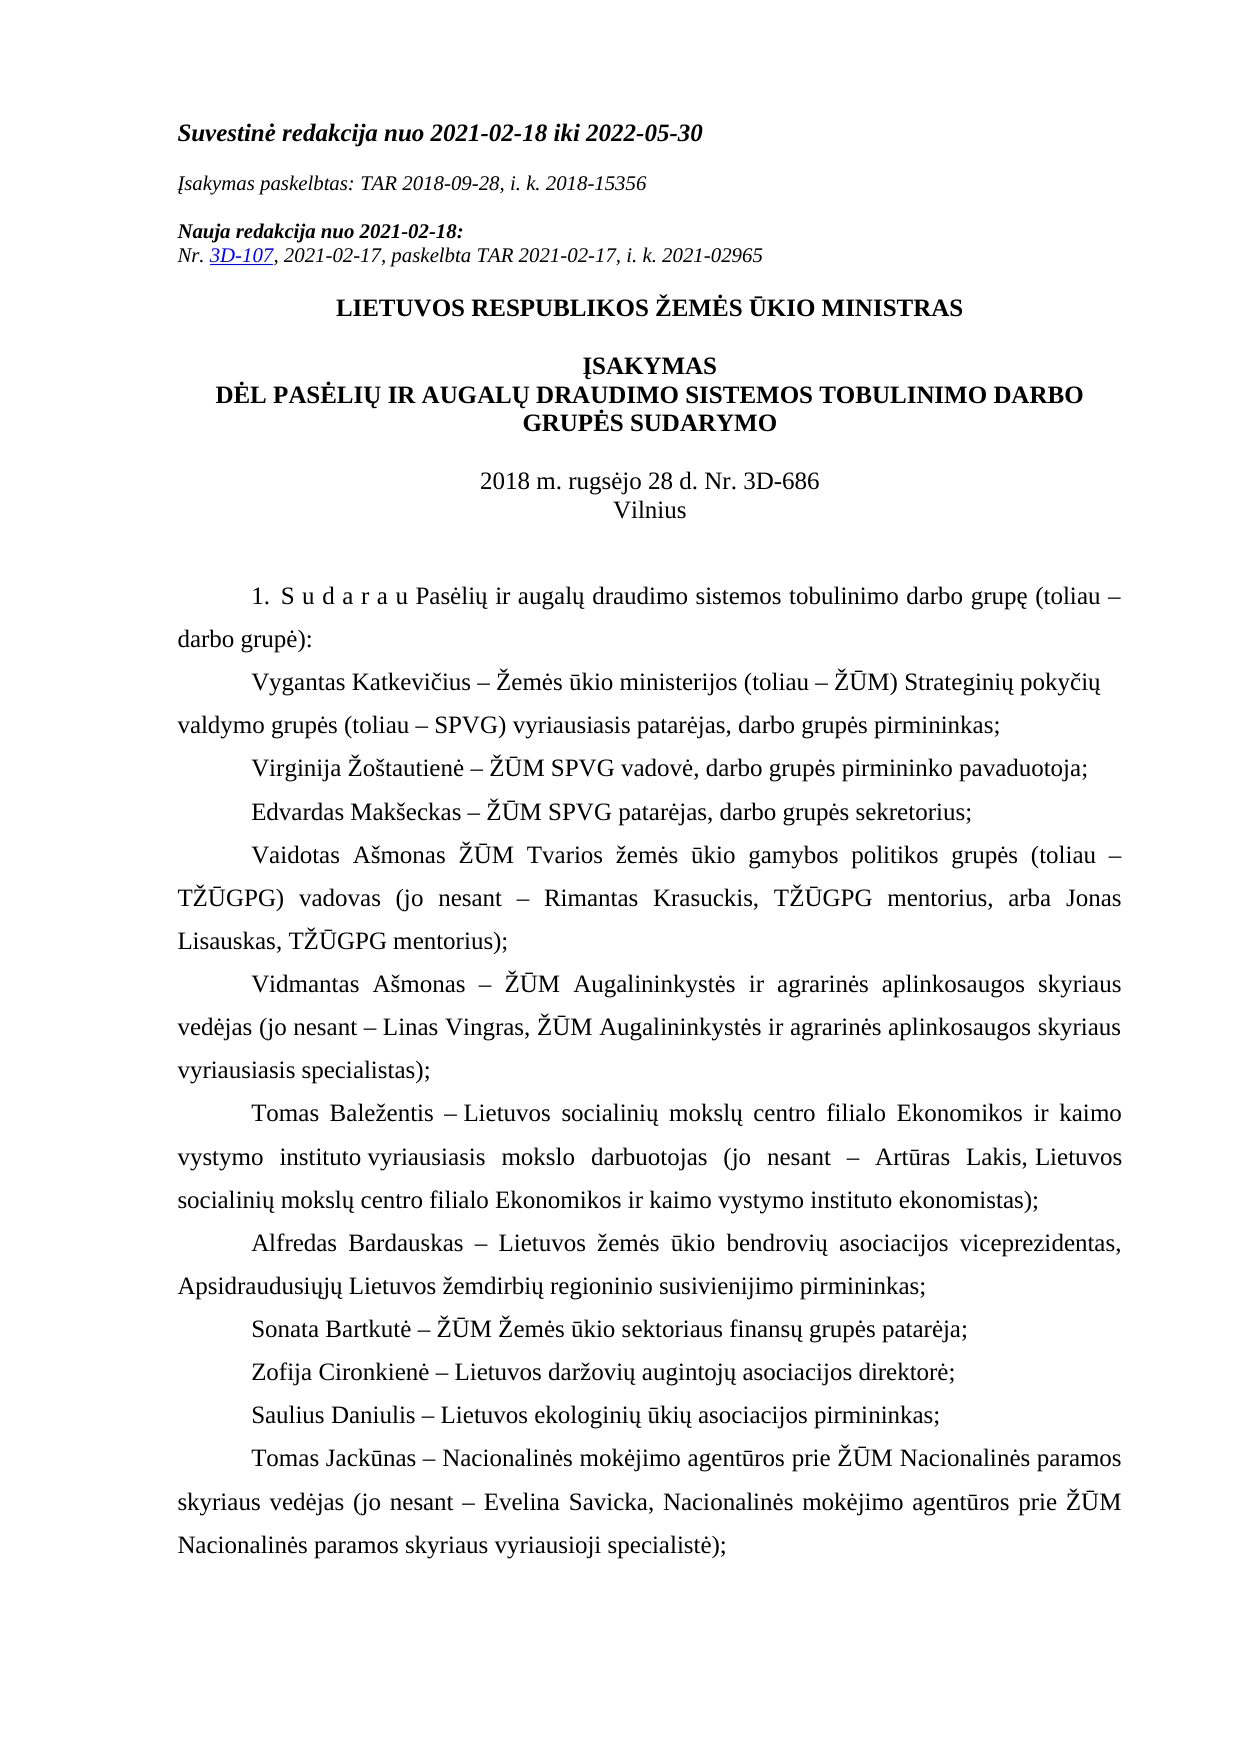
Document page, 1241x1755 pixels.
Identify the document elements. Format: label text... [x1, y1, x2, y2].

text 2018 m. rugsėjo 28 d. Nr. 3D-686 [177, 466, 1122, 495]
text Sonata Bartkutė – ŽŪM Žemės ūkio sektoriaus finansų grupės patarėja; [177, 1314, 1122, 1343]
text Vygantas Katkevičius – Žemės ūkio ministerijos (toliau – ŽŪM) Strateginių pokyčių valdymo grupės (toliau – SPVG) vyriausiasis patarėjas, darbo grupės pirmininkas; [177, 667, 1122, 739]
text ĮSAKYMAS [177, 351, 1122, 380]
text DĖL PASĖLIŲ IR AUGALŲ DRAUDIMO SISTEMOS TOBULINIMO DARBO GRUPĖS SUDARYMO [177, 380, 1122, 437]
text Tomas Baležentis – Lietuvos socialinių mokslų centro filialo Ekonomikos ir kaimo vystymo instituto vyriausiasis mokslo darbuotojas (jo nesant – Artūras Lakis, Lietuvos socialinių mokslų centro filialo Ekonomikos ir kaimo vystymo instituto ekonomistas); [177, 1098, 1122, 1213]
text Nr. 3D-107, 2021-02-17, paskelbta TAR 2021-02-17, i. k. 2021-02965 [177, 243, 1122, 267]
text LIETUVOS RESPUBLIKOS ŽEMĖS ŪKIO MINISTRAS [177, 293, 1122, 322]
text Tomas Jackūnas – Nacionalinės mokėjimo agentūros prie ŽŪM Nacionalinės paramos skyriaus vedėjas (jo nesant – Evelina Savicka, Nacionalinės mokėjimo agentūros prie ŽŪM Nacionalinės paramos skyriaus vyriausioji specialistė); [177, 1443, 1122, 1558]
text Alfredas Bardauskas – Lietuvos žemės ūkio bendrovių asociacijos viceprezidentas, Apsidraudusiųjų Lietuvos žemdirbių regioninio susivienijimo pirmininkas; [177, 1228, 1122, 1300]
text Įsakymas paskelbtas: TAR 2018-09-28, i. k. 2018-15356 [177, 171, 1122, 195]
text Saulius Daniulis – Lietuvos ekologinių ūkių asociacijos pirmininkas; [177, 1400, 1122, 1429]
text Suvestinė redakcija nuo 2021-02-18 iki 2022-05-30 [177, 118, 1122, 147]
text Zofija Cironkienė – Lietuvos daržovių augintojų asociacijos direktorė; [177, 1357, 1122, 1386]
text Edvardas Makšeckas – ŽŪM SPVG patarėjas, darbo grupės sekretorius; [177, 797, 1122, 825]
text 1. S u d a r a u Pasėlių ir augalų draudimo sistemos tobulinimo darbo grupę (toliau – darbo grupė): [177, 581, 1122, 653]
text Virginija Žoštautienė – ŽŪM SPVG vadovė, darbo grupės pirmininko pavaduotoja; [177, 753, 1122, 782]
text Vaidotas Ašmonas ŽŪM Tvarios žemės ūkio gamybos politikos grupės (toliau – TŽŪGPG) vadovas (jo nesant – Rimantas Krasuckis, TŽŪGPG mentorius, arba Jonas Lisauskas, TŽŪGPG mentorius); [177, 840, 1122, 955]
text Nauja redakcija nuo 2021-02-18: [177, 219, 1122, 243]
text Vilnius [177, 495, 1122, 523]
text Vidmantas Ašmonas – ŽŪM Augalininkystės ir agrarinės aplinkosaugos skyriaus vedėjas (jo nesant – Linas Vingras, ŽŪM Augalininkystės ir agrarinės aplinkosaugos skyriaus vyriausiasis specialistas); [177, 969, 1122, 1084]
